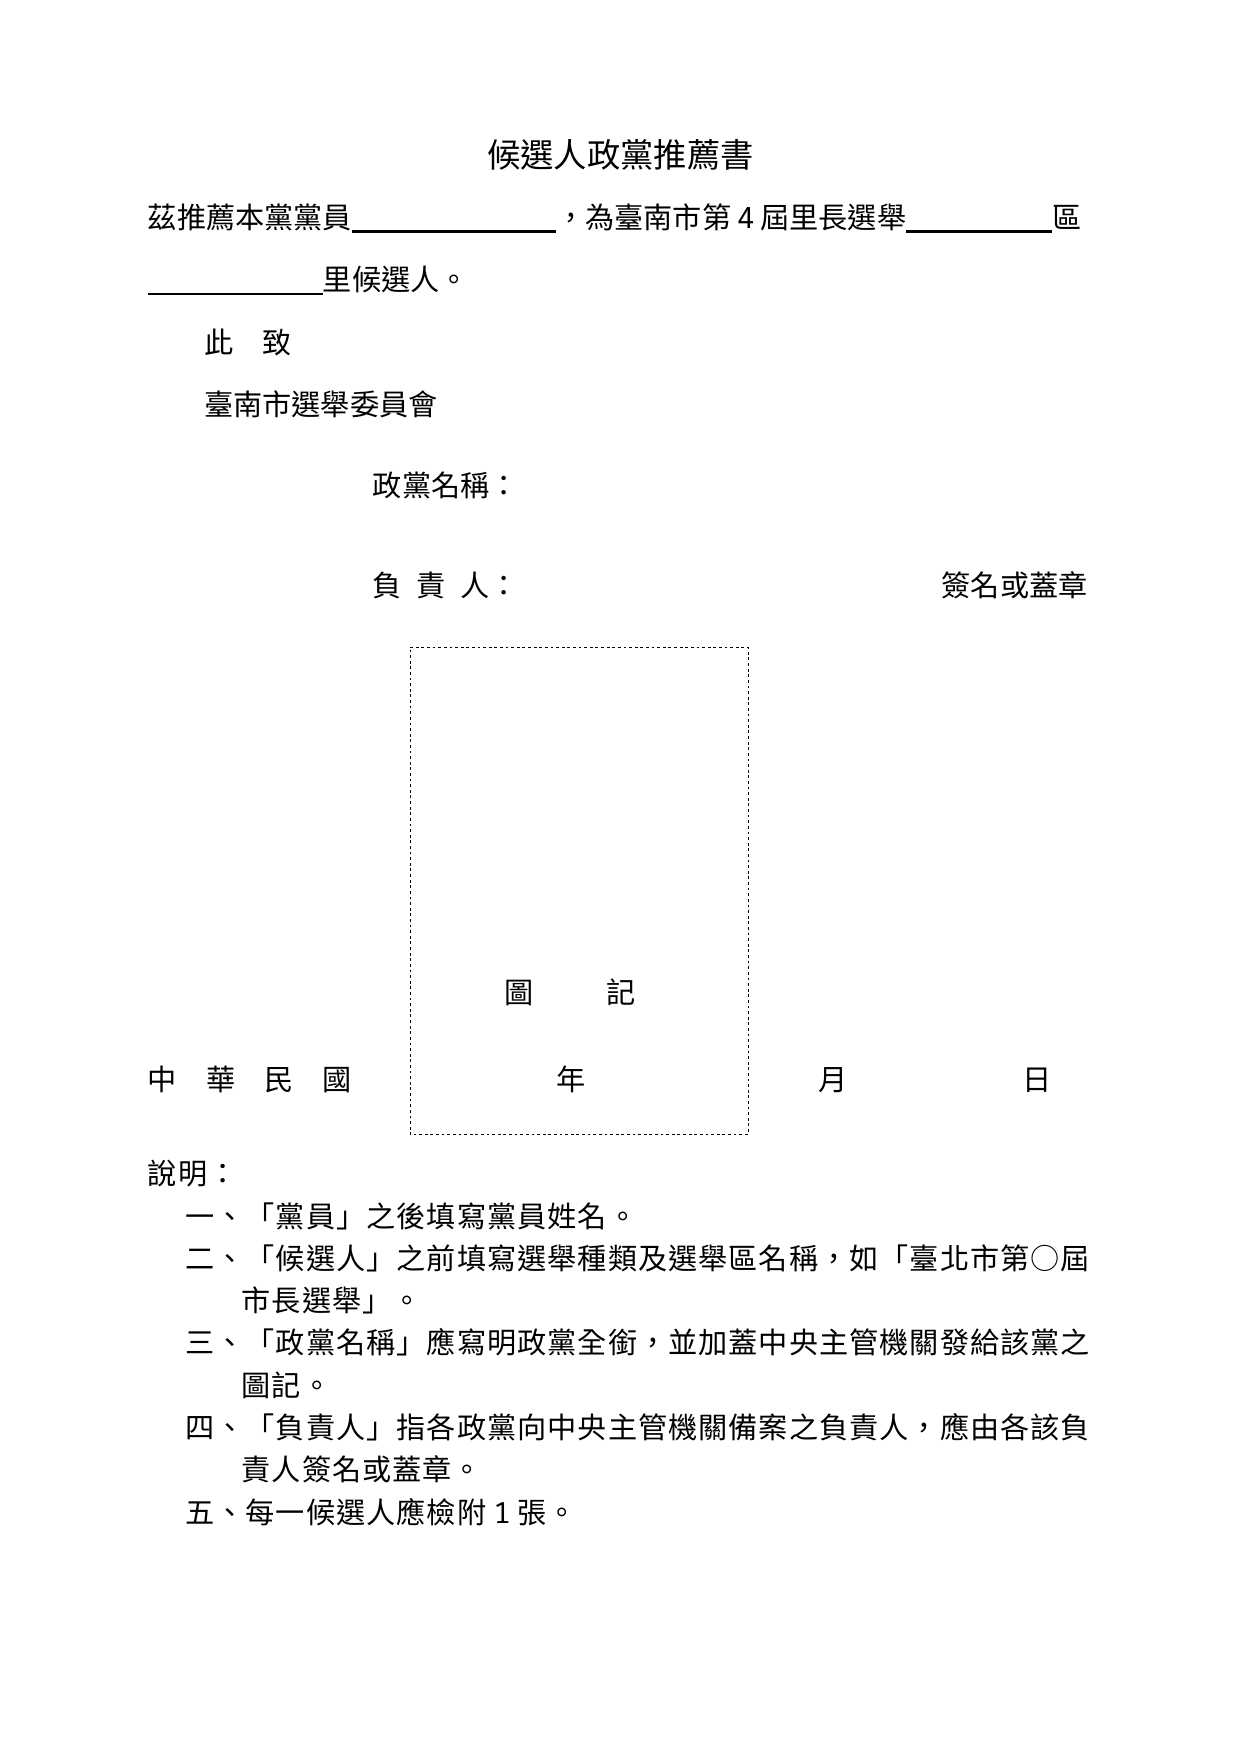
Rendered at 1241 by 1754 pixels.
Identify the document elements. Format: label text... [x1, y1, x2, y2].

text 政黨名稱： [373, 442, 1092, 505]
text 說明： [148, 1151, 1092, 1193]
text 四、「負責人」指各政黨向中央主管機關備案之負責人，應由各該負責人簽名或蓋章。 [185, 1405, 1092, 1489]
text 中 華 民 國 年 月 日 [148, 1036, 1092, 1099]
text 里候選人。 [148, 236, 1092, 299]
text 圖 記 [504, 949, 1092, 1011]
text 五、每一候選人應檢附1張。 [185, 1489, 1092, 1532]
text 候選人政黨推薦書 [148, 111, 1092, 174]
text 一、「黨員」之後填寫黨員姓名。 [185, 1193, 1092, 1236]
text 臺南市選舉委員會 [204, 361, 1092, 424]
text 茲推薦本黨黨員 ，為臺南市第4屆里長選舉 區 [148, 174, 1092, 236]
text 此 致 [204, 299, 1092, 361]
text 二、「候選人」之前填寫選舉種類及選舉區名稱，如「臺北市第○屆市長選舉」。 [185, 1236, 1092, 1320]
text 負 責 人： 簽名或蓋章 [373, 542, 1092, 605]
text 三、「政黨名稱」應寫明政黨全銜，並加蓋中央主管機關發給該黨之圖記。 [185, 1320, 1092, 1405]
